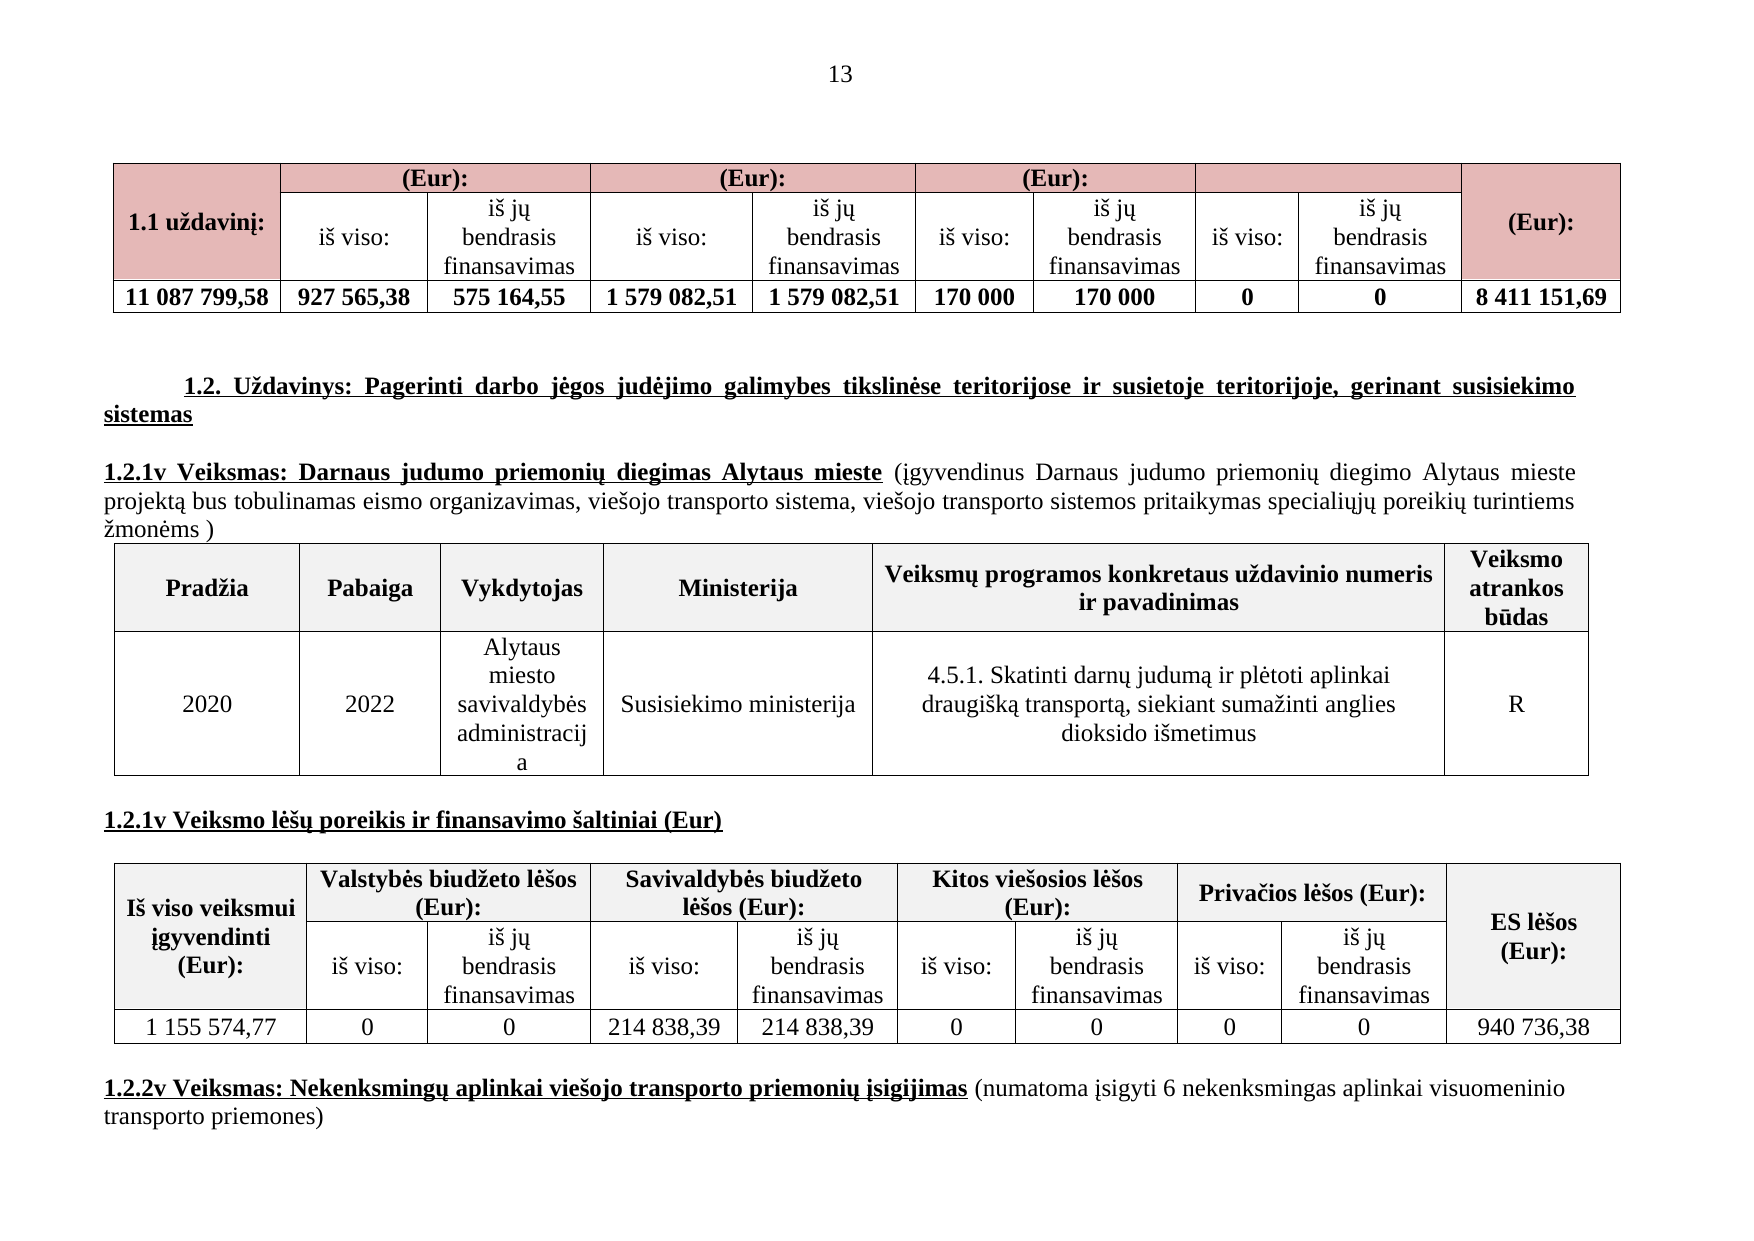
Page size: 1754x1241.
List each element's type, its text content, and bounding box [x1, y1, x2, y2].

table_cell 0 [1178, 1010, 1281, 1043]
table_cell iš viso: [591, 193, 752, 279]
table_header ES lėšos (Eur): [1447, 864, 1620, 1008]
text 1.2.2v Veiksmas: Nekenksmingų aplinkai viešojo transporto priemonių įsigijimas (numatoma įsigyti 6 nekenksmingas aplinkai visuomeninio transporto priemones) [103, 1073, 1577, 1130]
table_cell 1 579 082,51 [591, 281, 752, 312]
text 1.2.1v Veiksmas: Darnaus judumo priemonių diegimas Alytaus mieste (įgyvendinus Darnaus judumo priemonių diegimo Alytaus mieste projektą bus tobulinamas eismo organizavimas, viešojo transporto sistema, viešojo transporto sistemos pritaikymas specialiųjų poreikių turintiems žmonėms ) [103, 457, 1577, 543]
table_header Pradžia [115, 544, 299, 631]
table_header Valstybės biudžeto lėšos (Eur): [307, 864, 590, 921]
table_cell 0 [1016, 1010, 1177, 1043]
table_header (Eur): [591, 164, 915, 192]
table_cell 214 838,39 [591, 1010, 737, 1043]
table_cell iš viso: [307, 922, 427, 1008]
table_header [1196, 164, 1461, 192]
table_cell Susisiekimo ministerija [604, 632, 872, 775]
table_header Veiksmų programos konkretaus uždavinio numeris ir pavadinimas [873, 544, 1444, 631]
table_cell 4.5.1. Skatinti darnų judumą ir plėtoti aplinkai draugišką transportą, siekiant sumažinti anglies dioksido išmetimus [873, 632, 1444, 775]
table_cell 1 155 574,77 [115, 1010, 306, 1043]
table_cell iš viso: [1196, 193, 1298, 279]
table_header Pabaiga [300, 544, 440, 631]
table_cell 2022 [300, 632, 440, 775]
table_cell iš viso: [1178, 922, 1281, 1008]
table_cell 8 411 151,69 [1462, 281, 1620, 312]
table_cell iš viso: [591, 922, 737, 1008]
table_header Privačios lėšos (Eur): [1178, 864, 1446, 921]
table_cell iš viso: [898, 922, 1015, 1008]
table_cell 11 087 799,58 [114, 281, 280, 312]
table_cell iš jų bendrasis finansavimas [753, 193, 915, 279]
table_cell R [1445, 632, 1588, 775]
table_cell iš viso: [916, 193, 1033, 279]
table_cell 927 565,38 [281, 281, 427, 312]
table_cell 170 000 [916, 281, 1033, 312]
table_header 1.1 uždavinį: [114, 164, 280, 279]
table_cell Alytaus miesto savivaldybės administracija [441, 632, 603, 775]
table_header Iš viso veiksmui įgyvendinti (Eur): [115, 864, 306, 1008]
table_header (Eur): [916, 164, 1195, 192]
table_header (Eur): [1462, 164, 1620, 279]
table_header Savivaldybės biudžeto lėšos (Eur): [591, 864, 897, 921]
table_cell iš jų bendrasis finansavimas [428, 193, 590, 279]
table_cell iš viso: [281, 193, 427, 279]
table_cell 0 [898, 1010, 1015, 1043]
table_cell iš jų bendrasis finansavimas [738, 922, 897, 1008]
table_cell 214 838,39 [738, 1010, 897, 1043]
table_cell iš jų bendrasis finansavimas [1282, 922, 1446, 1008]
table_cell iš jų bendrasis finansavimas [1299, 193, 1461, 279]
table_cell 940 736,38 [1447, 1010, 1620, 1043]
table_cell 0 [307, 1010, 427, 1043]
table_cell 2020 [115, 632, 299, 775]
table_cell 0 [1299, 281, 1461, 312]
table_header (Eur): [281, 164, 590, 192]
table_header Vykdytojas [441, 544, 603, 631]
table_cell 575 164,55 [428, 281, 590, 312]
text 1.2. Uždavinys: Pagerinti darbo jėgos judėjimo galimybes tikslinėse teritorijose ir susietoje teritorijoje, gerinant susisiekimo sistemas [103, 371, 1577, 428]
table_header Ministerija [604, 544, 872, 631]
table_cell iš jų bendrasis finansavimas [428, 922, 590, 1008]
text 1.2.1v Veiksmo lėšų poreikis ir finansavimo šaltiniai (Eur) [103, 805, 1577, 834]
table_cell iš jų bendrasis finansavimas [1016, 922, 1177, 1008]
table_cell 1 579 082,51 [753, 281, 915, 312]
table_cell 170 000 [1034, 281, 1195, 312]
table_cell 0 [1282, 1010, 1446, 1043]
table_header Veiksmo atrankos būdas [1445, 544, 1588, 631]
table_cell 0 [428, 1010, 590, 1043]
table_header Kitos viešosios lėšos (Eur): [898, 864, 1177, 921]
table_cell iš jų bendrasis finansavimas [1034, 193, 1195, 279]
table_cell 0 [1196, 281, 1298, 312]
